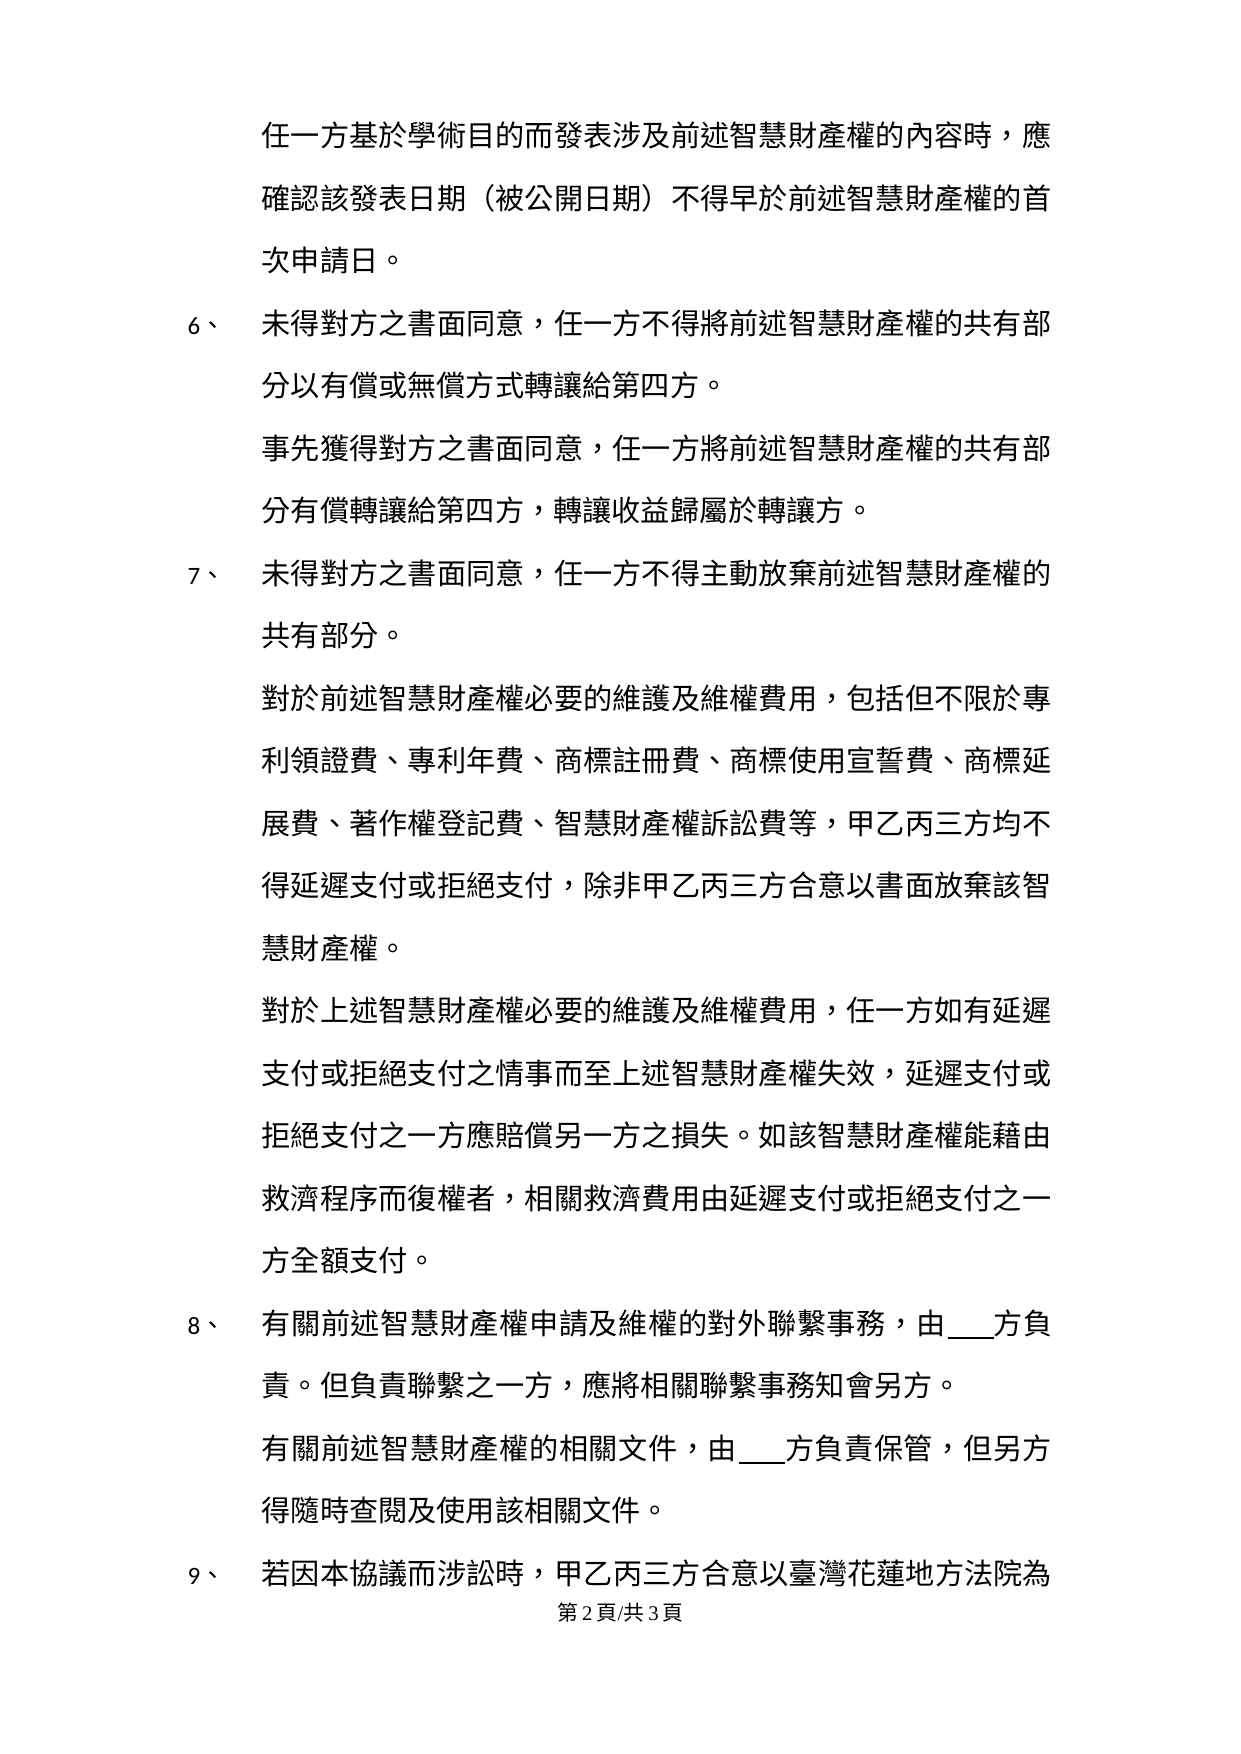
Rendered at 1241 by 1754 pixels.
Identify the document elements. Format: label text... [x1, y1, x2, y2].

text 對於前述智慧財產權必要的維護及維權費用，包括但不限於專利領證費、專利年費、商標註冊費、商標使用宣誓費、商標延展費、著作權登記費、智慧財產權訴訟費等，甲乙丙三方均不得延遲支付或拒絕支付，除非甲乙丙三方合意以書面放棄該智慧財產權。 [261, 655, 1053, 967]
list 未得對方之書面同意，任一方不得主動放棄前述智慧財產權的共有部分。 [187, 530, 1053, 655]
text 任一方基於學術目的而發表涉及前述智慧財產權的內容時，應確認該發表日期（被公開日期）不得早於前述智慧財產權的首次申請日。 [261, 92, 1053, 280]
text 對於上述智慧財產權必要的維護及維權費用，任一方如有延遲支付或拒絕支付之情事而至上述智慧財產權失效，延遲支付或拒絕支付之一方應賠償另一方之損失。如該智慧財產權能藉由救濟程序而復權者，相關救濟費用由延遲支付或拒絕支付之一方全額支付。 [261, 967, 1053, 1280]
list 若因本協議而涉訟時，甲乙丙三方合意以臺灣花蓮地方法院為 [187, 1530, 1053, 1592]
list 未得對方之書面同意，任一方不得將前述智慧財產權的共有部分以有償或無償方式轉讓給第四方。 [187, 280, 1053, 405]
text 事先獲得對方之書面同意，任一方將前述智慧財產權的共有部分有償轉讓給第四方，轉讓收益歸屬於轉讓方。 [261, 405, 1053, 530]
text 有關前述智慧財產權的相關文件，由 方負責保管，但另方得隨時查閱及使用該相關文件。 [261, 1405, 1053, 1530]
list 有關前述智慧財產權申請及維權的對外聯繫事務，由 方負責。但負責聯繫之一方，應將相關聯繫事務知會另方。 [187, 1280, 1053, 1405]
